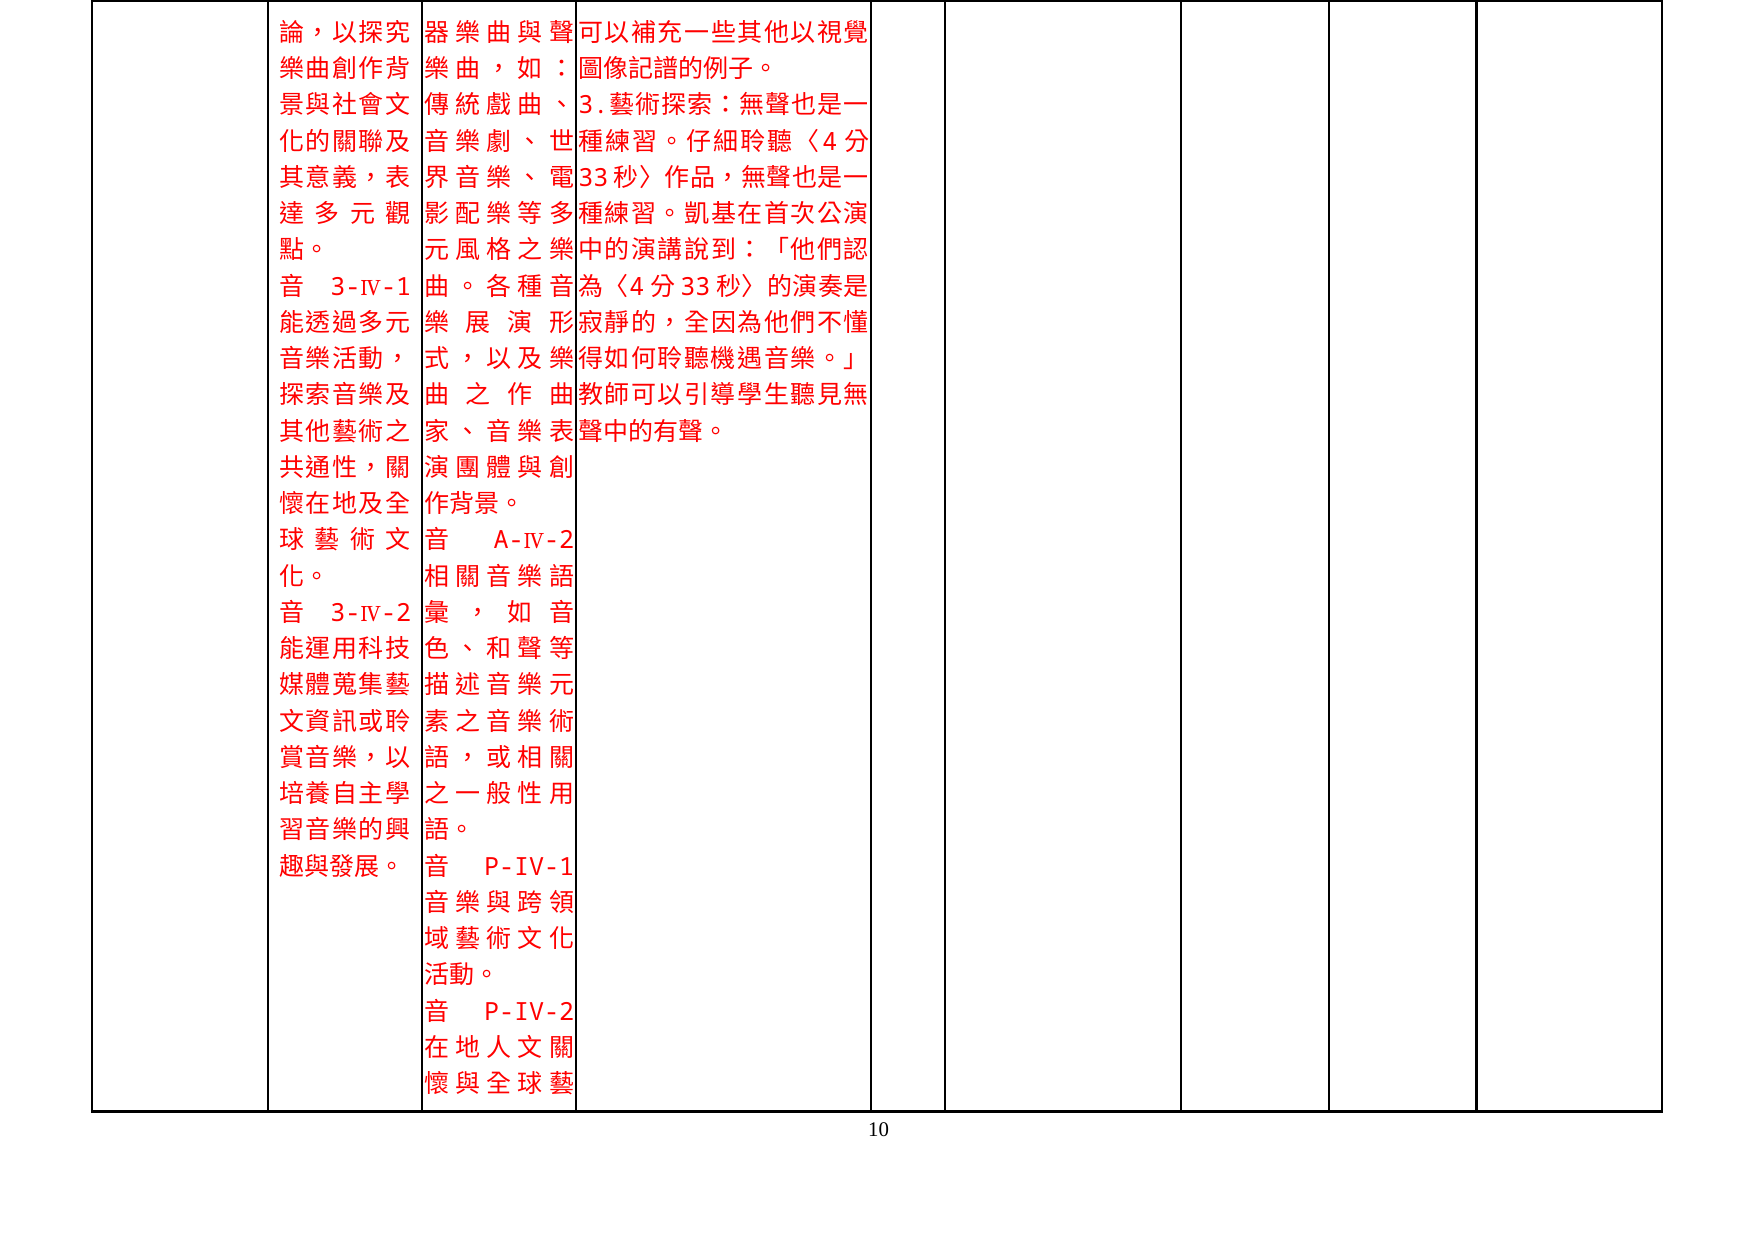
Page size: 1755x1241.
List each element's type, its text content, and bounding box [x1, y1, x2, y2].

table_cell [872, 2, 944, 1110]
table_cell [93, 2, 267, 1110]
table_cell [1478, 2, 1661, 1110]
table_cell 可以補充一些其他以視覺圖像記譜的例子。 3.藝術探索：無聲也是一種練習。仔細聆聽〈4分33秒〉作品，無聲也是一種練習。凱基在首次公演中的演講說到：「他們認為〈4分33秒〉的演奏是寂靜的，全因為他們不懂得如何聆聽機遇音樂。」教師可以引導學生聽見無聲中的有聲。 [577, 2, 870, 1110]
table_cell [1182, 2, 1328, 1110]
table_cell 器樂曲與聲樂曲，如：傳統戲曲、音樂劇、世界音樂、電影配樂等多元風格之樂曲。各種音樂展演形式，以及樂曲之作曲家、音樂表演團體與創作背景。 音A-Ⅳ-2 相關音樂語彙，如音色、和聲等描述音樂元素之音樂術語，或相關之一般性用語。 音P-IV-1 音樂與跨領域藝術文化活動。 音P-IV-2 在地人文關懷與全球藝 [423, 2, 575, 1110]
table_cell [1330, 2, 1475, 1110]
table_cell [946, 2, 1180, 1110]
table_cell 論，以探究樂曲創作背景與社會文化的關聯及其意義，表達多元觀點。 音3-Ⅳ-1 能透過多元音樂活動，探索音樂及其他藝術之共通性，關懷在地及全球藝術文化。 音3-Ⅳ-2 能運用科技媒體蒐集藝文資訊或聆賞音樂，以培養自主學習音樂的興趣與發展。 [269, 2, 421, 1110]
